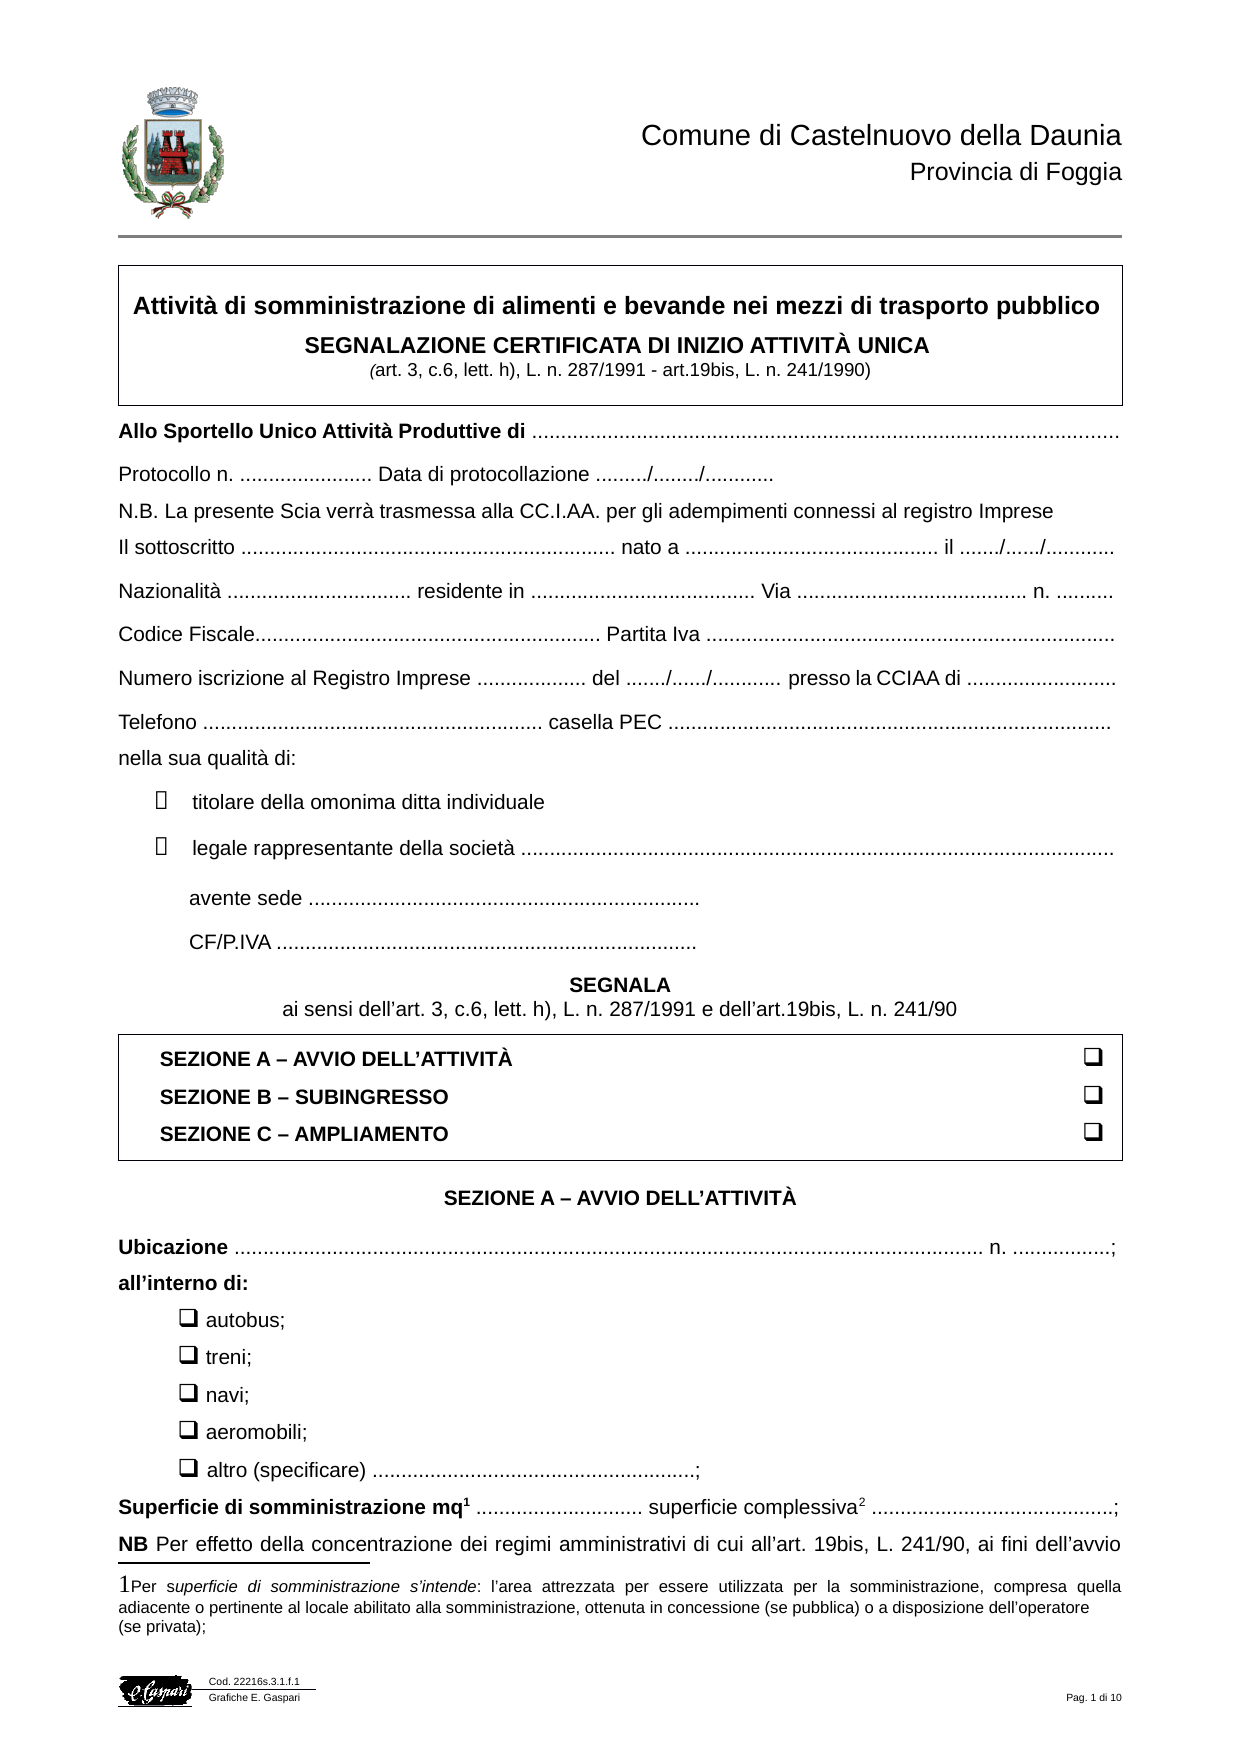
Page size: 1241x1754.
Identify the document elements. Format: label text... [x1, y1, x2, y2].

text Superficie di somministrazione mq ............................. superficie complessiva ..........................................; [118, 1495, 1122, 1519]
text SEGNALA [118, 973, 1122, 997]
text  legale rappresentante della società ....................................................................................................... [153, 829, 1122, 863]
text  altro (specificare) ........................................................; [177, 1457, 1122, 1482]
picture [122, 152, 224, 157]
text Ubicazione .................................................................................................................................. n. .................; [118, 1234, 1122, 1258]
text avente sede .................................................................... [189, 886, 1122, 910]
text SEZIONE A – AVVIO DELL’ATTIVITÀ [118, 1186, 1122, 1209]
text Protocollo n. ....................... Data di protocollazione ........./......../............ [118, 462, 1122, 486]
text Codice Fiscale............................................................ Partita Iva ....................................................................... [118, 622, 1122, 646]
text Il sottoscritto ................................................................. nato a ............................................ il ......./....../............ [118, 535, 1122, 559]
text  treni; [177, 1345, 1122, 1370]
text Comune di Castelnuovo della Daunia [118, 118, 1122, 152]
text  navi; [177, 1382, 1122, 1407]
text  titolare della omonima ditta individuale [153, 782, 1122, 817]
picture [122, 87, 224, 118]
text Nazionalità ................................ residente in ....................................... Via ........................................ n. .......... [118, 579, 1122, 603]
text (se privata); [118, 1617, 1122, 1636]
table_header Attività di somministrazione di alimenti e bevande nei mezzi di trasporto pubblico SEGNALAZIONE CERTIFICATA DI INIZIO ATTIVITÀ UNICA (art. 3, c.6, lett. h), L. n. 287/1991 - art.19bis, L. n. 241/1990) [119, 266, 1122, 405]
text NB Per effetto della concentrazione dei regimi amministrativi di cui all’art. 19bis, L. 241/90, ai fini dell’avvio [118, 1531, 1122, 1555]
text  autobus; [177, 1307, 1122, 1332]
picture [118, 1674, 192, 1706]
text  aeromobili; [177, 1420, 1122, 1445]
text Telefono ........................................................... casella PEC ............................................................................. [118, 709, 1122, 733]
picture [122, 185, 224, 219]
text Provincia di Foggia [118, 157, 1122, 185]
text nella sua qualità di: [118, 746, 1122, 770]
text Numero iscrizione al Registro Imprese ................... del ......./....../............ presso la CCIAA di .......................... [118, 666, 1122, 690]
text Per superficie di somministrazione s’intende: l’area attrezzata per essere utilizzata per la somministrazione, compresa quella adiacente o pertinente al locale abilitato alla somministrazione, ottenuta in concessione (se pubblica) o a disposizione dell’operatore [118, 1569, 1122, 1617]
text N.B. La presente Scia verrà trasmessa alla CC.I.AA. per gli adempimenti connessi al registro Imprese [118, 498, 1122, 522]
text Allo Sportello Unico Attività Produttive di [118, 418, 1122, 442]
table_header SEZIONE A – AVVIO DELL’ATTIVITÀ  SEZIONE B – SUBINGRESSO  SEZIONE C – AMPLIAMENTO  [119, 1035, 1122, 1159]
text ai sensi dell’art. 3, c.6, lett. h), L. n. 287/1991 e dell’art.19bis, L. n. 241/90 [118, 997, 1122, 1021]
text all’interno di: [118, 1271, 1122, 1295]
text CF/P.IVA ......................................................................... [189, 929, 1122, 953]
